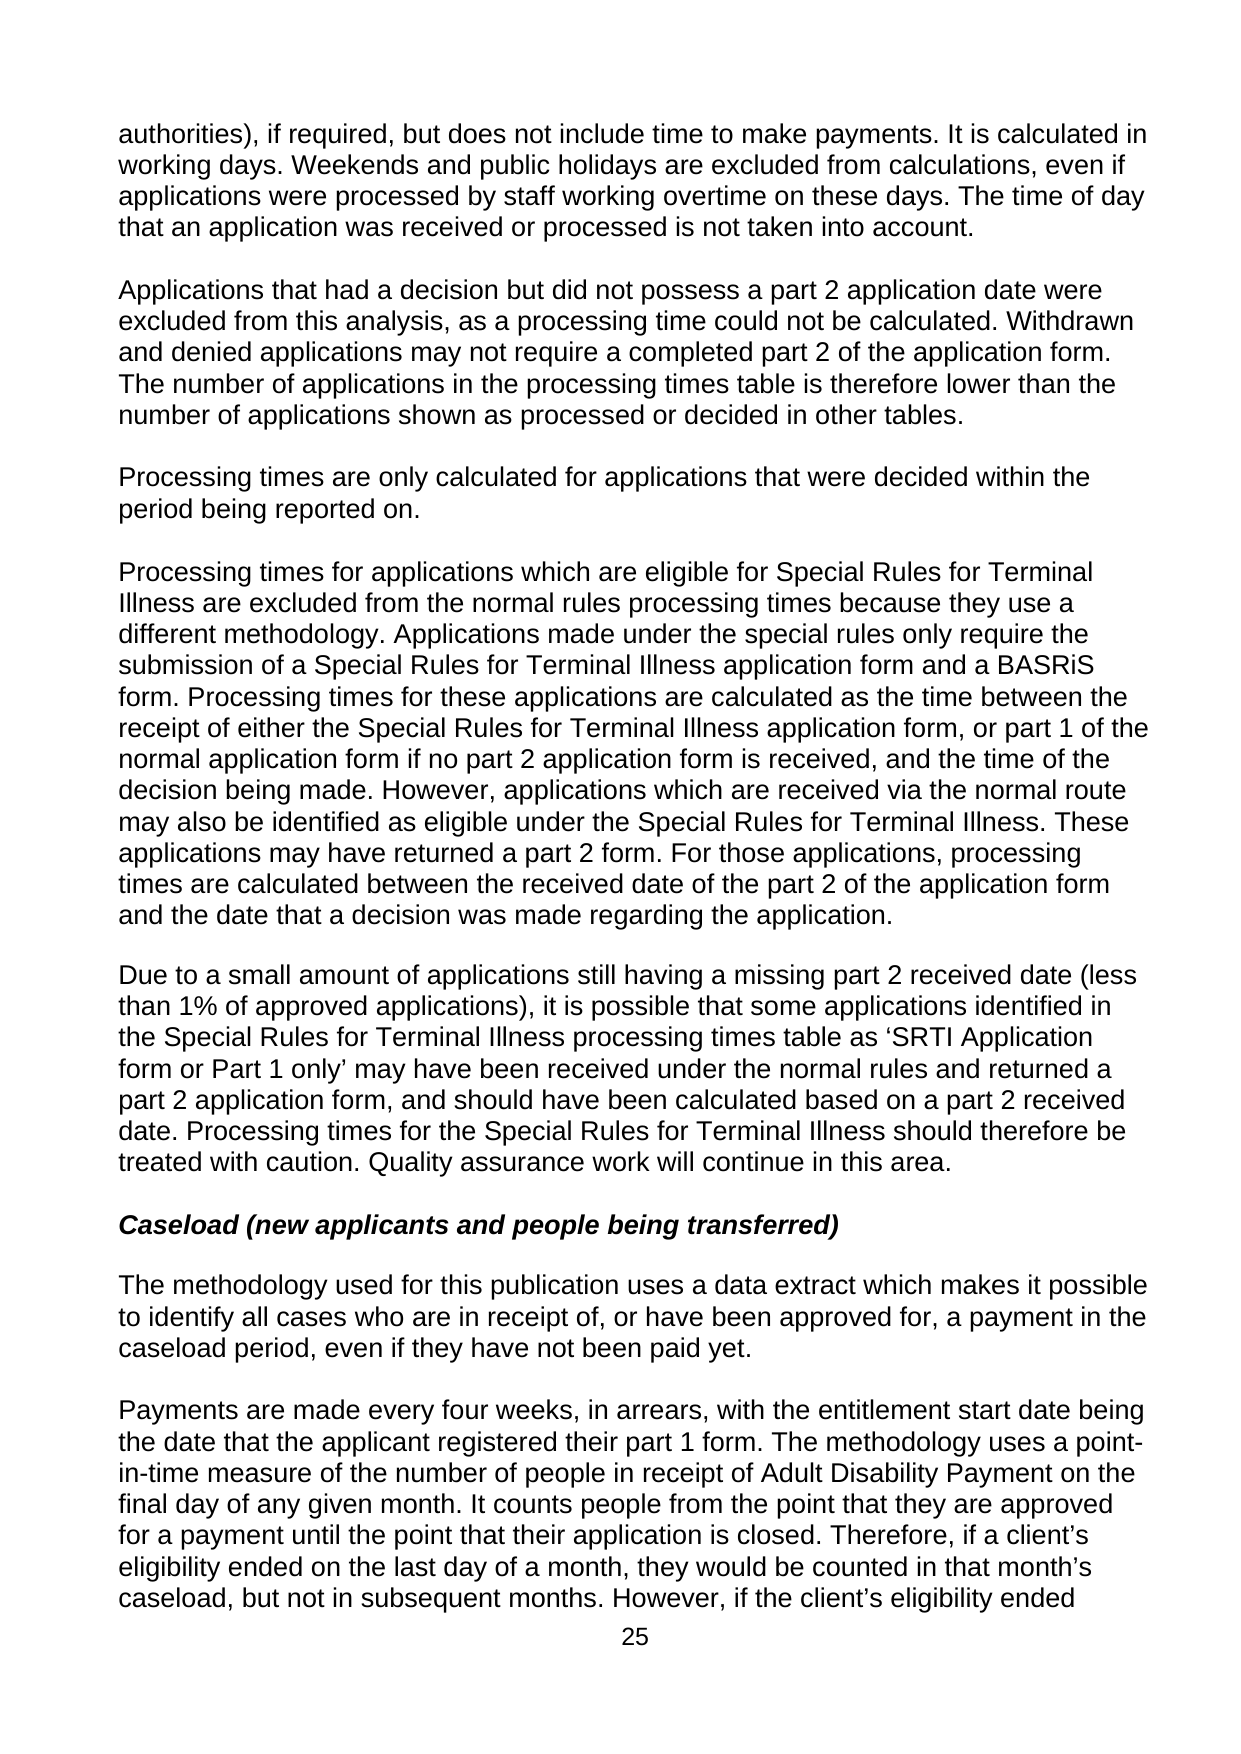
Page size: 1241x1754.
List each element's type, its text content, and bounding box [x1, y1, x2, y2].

text authorities), if required, but does not include time to make payments. It is calculated in working days. Weekends and public holidays are excluded from calculations, even if applications were processed by staff working overtime on these days. The time of day that an application was received or processed is not taken into account. [118, 118, 1152, 243]
text Processing times for applications which are eligible for Special Rules for Terminal Illness are excluded from the normal rules processing times because they use a different methodology. Applications made under the special rules only require the submission of a Special Rules for Terminal Illness application form and a BASRiS form. Processing times for these applications are calculated as the time between the receipt of either the Special Rules for Terminal Illness application form, or part 1 of the normal application form if no part 2 application form is received, and the time of the decision being made. However, applications which are received via the normal route may also be identified as eligible under the Special Rules for Terminal Illness. These applications may have returned a part 2 form. For those applications, processing times are calculated between the received date of the part 2 of the application form and the date that a decision was made regarding the application. [118, 556, 1152, 931]
subtitle Caseload (new applicants and people being transferred) [118, 1209, 1152, 1241]
text Payments are made every four weeks, in arrears, with the entitlement start date being the date that the applicant registered their part 1 form. The methodology uses a point-in-time measure of the number of people in receipt of Adult Disability Payment on the final day of any given month. It counts people from the point that they are approved for a payment until the point that their application is closed. Therefore, if a client’s eligibility ended on the last day of a month, they would be counted in that month’s caseload, but not in subsequent months. However, if the client’s eligibility ended [118, 1394, 1152, 1613]
text Due to a small amount of applications still having a missing part 2 received date (less than 1% of approved applications), it is possible that some applications identified in the Special Rules for Terminal Illness processing times table as ‘SRTI Application form or Part 1 only’ may have been received under the normal rules and returned a part 2 application form, and should have been calculated based on a part 2 received date. Processing times for the Special Rules for Terminal Illness should therefore be treated with caution. Quality assurance work will continue in this area. [118, 959, 1152, 1178]
text Applications that had a decision but did not possess a part 2 application date were excluded from this analysis, as a processing time could not be calculated. Withdrawn and denied applications may not require a completed part 2 of the application form. The number of applications in the processing times table is therefore lower than the number of applications shown as processed or decided in other tables. [118, 274, 1152, 431]
text Processing times are only calculated for applications that were decided within the period being reported on. [118, 462, 1152, 524]
text The methodology used for this publication uses a data extract which makes it possible to identify all cases who are in receipt of, or have been approved for, a payment in the caseload period, even if they have not been paid yet. [118, 1269, 1152, 1363]
